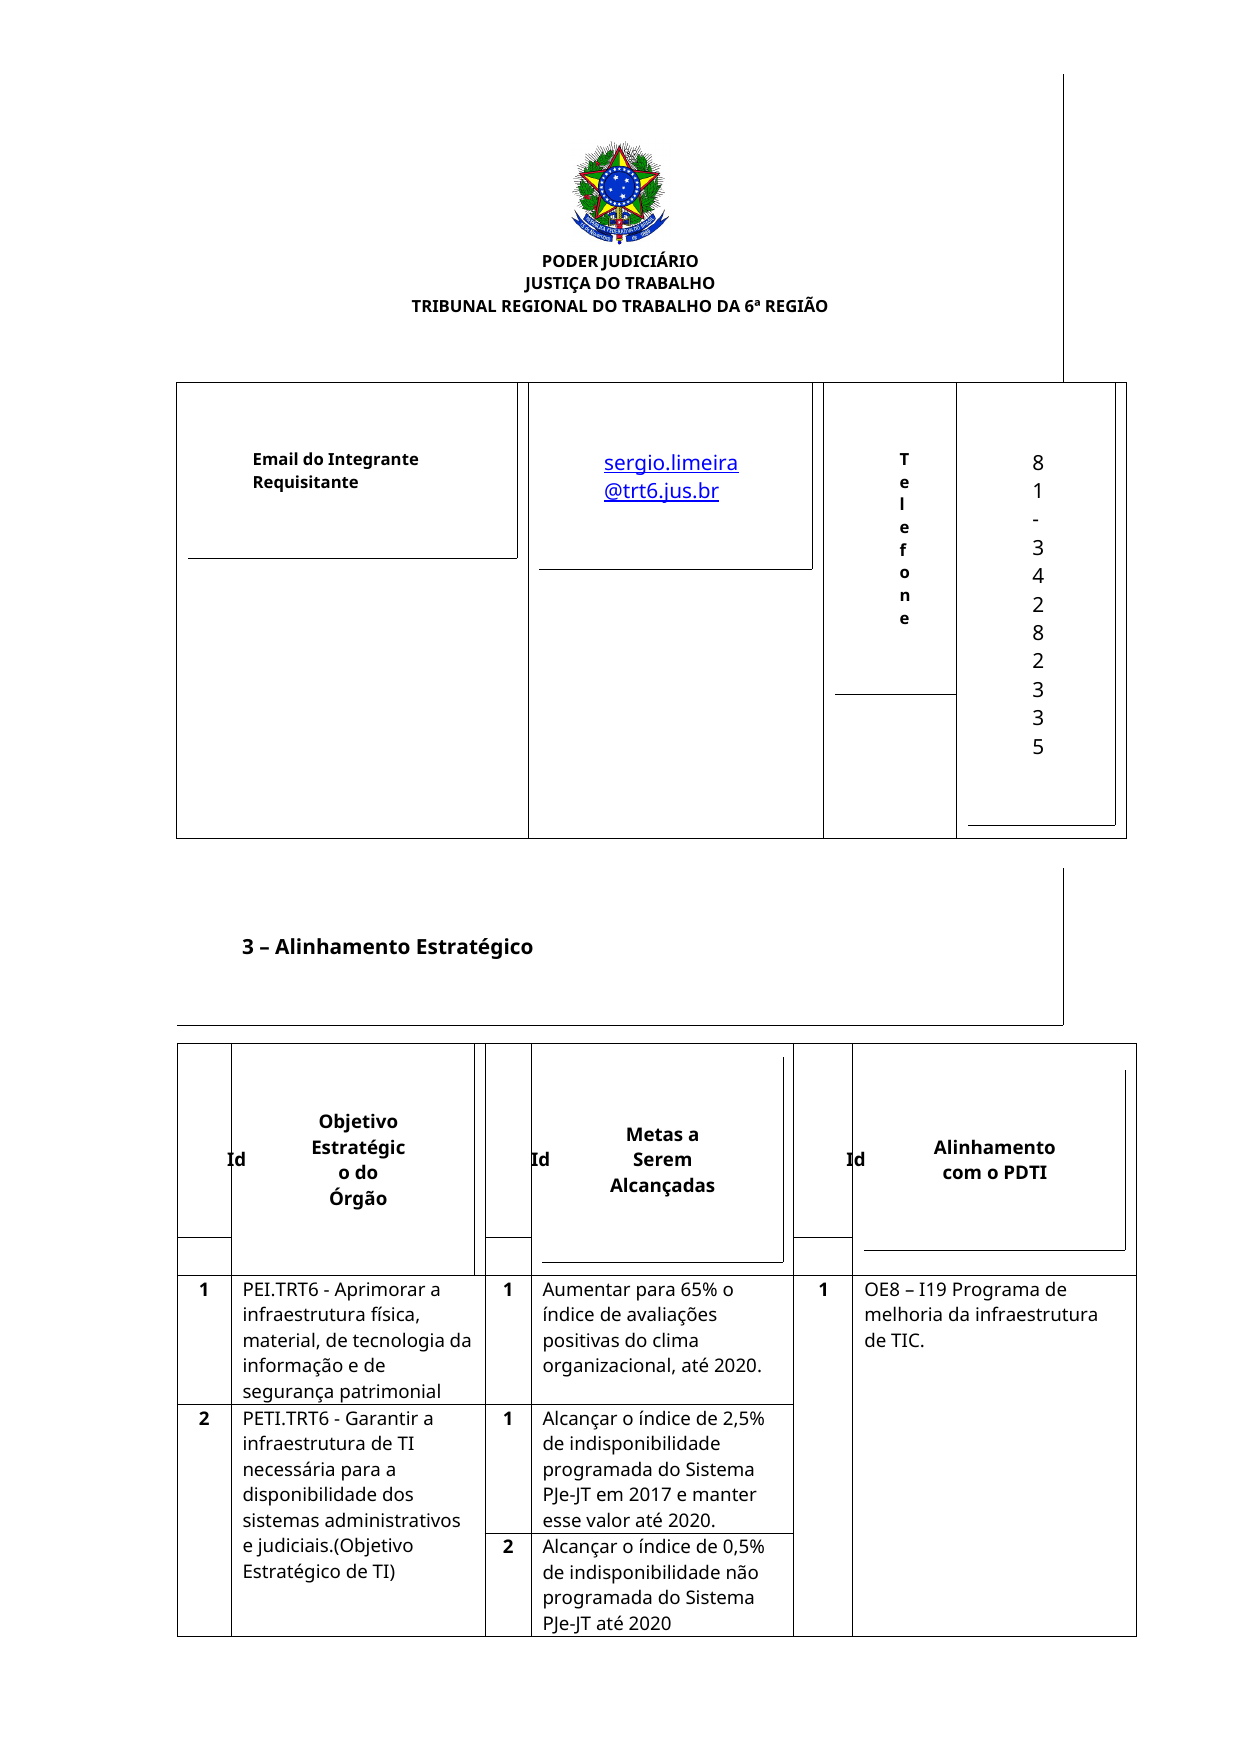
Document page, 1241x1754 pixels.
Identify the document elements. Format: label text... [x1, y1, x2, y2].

table_header Alinhamento com o PDTI [853, 1044, 1136, 1275]
table_cell 1 [794, 1276, 852, 1636]
table_cell Telefone [824, 383, 956, 837]
table_cell 2 [486, 1534, 531, 1636]
table_cell PEI.TRT6 - Aprimorar a infraestrutura física, material, de tecnologia da informação e de segurança patrimonial [232, 1276, 485, 1404]
table_cell sergio.limeira@trt6.jus.br [529, 383, 823, 837]
table_cell Aumentar para 65% o índice de avaliações positivas do clima organizacional, até 2020. [532, 1276, 793, 1404]
table_header Id [486, 1238, 531, 1275]
table_header Id [794, 1044, 852, 1237]
table_cell 81-34282335 [957, 383, 1126, 837]
text 3 – Alinhamento Estratégico [177, 868, 1063, 1025]
table_header Id [178, 1238, 231, 1275]
table_cell Email do Integrante Requisitante [177, 383, 528, 837]
table_cell 2 [178, 1405, 231, 1636]
table_cell 1 [486, 1276, 531, 1404]
table_cell Alcançar o índice de 0,5% de indisponibilidade não programada do Sistema PJe-JT até 2020 [532, 1534, 793, 1636]
table_cell PETI.TRT6 - Garantir a infraestrutura de TI necessária para a disponibilidade dos sistemas administrativos e judiciais.(Objetivo Estratégico de TI) [232, 1405, 485, 1636]
table_header Objetivo Estratégico do Órgão [475, 1044, 485, 1275]
table_cell 1 [486, 1405, 531, 1532]
table_header Id [794, 1238, 852, 1275]
table_cell Alcançar o índice de 2,5% de indisponibilidade programada do Sistema PJe-JT em 2017 e manter esse valor até 2020. [532, 1405, 793, 1532]
table_header Id [486, 1044, 531, 1237]
table_cell OE8 – I19 Programa de melhoria da infraestrutura de TIC. [853, 1276, 1136, 1636]
table_cell 1 [178, 1276, 231, 1404]
table_header Metas a Serem Alcançadas [532, 1044, 793, 1275]
table_header Id [178, 1044, 231, 1237]
table_header Objetivo Estratégico do Órgão [232, 1044, 474, 1275]
